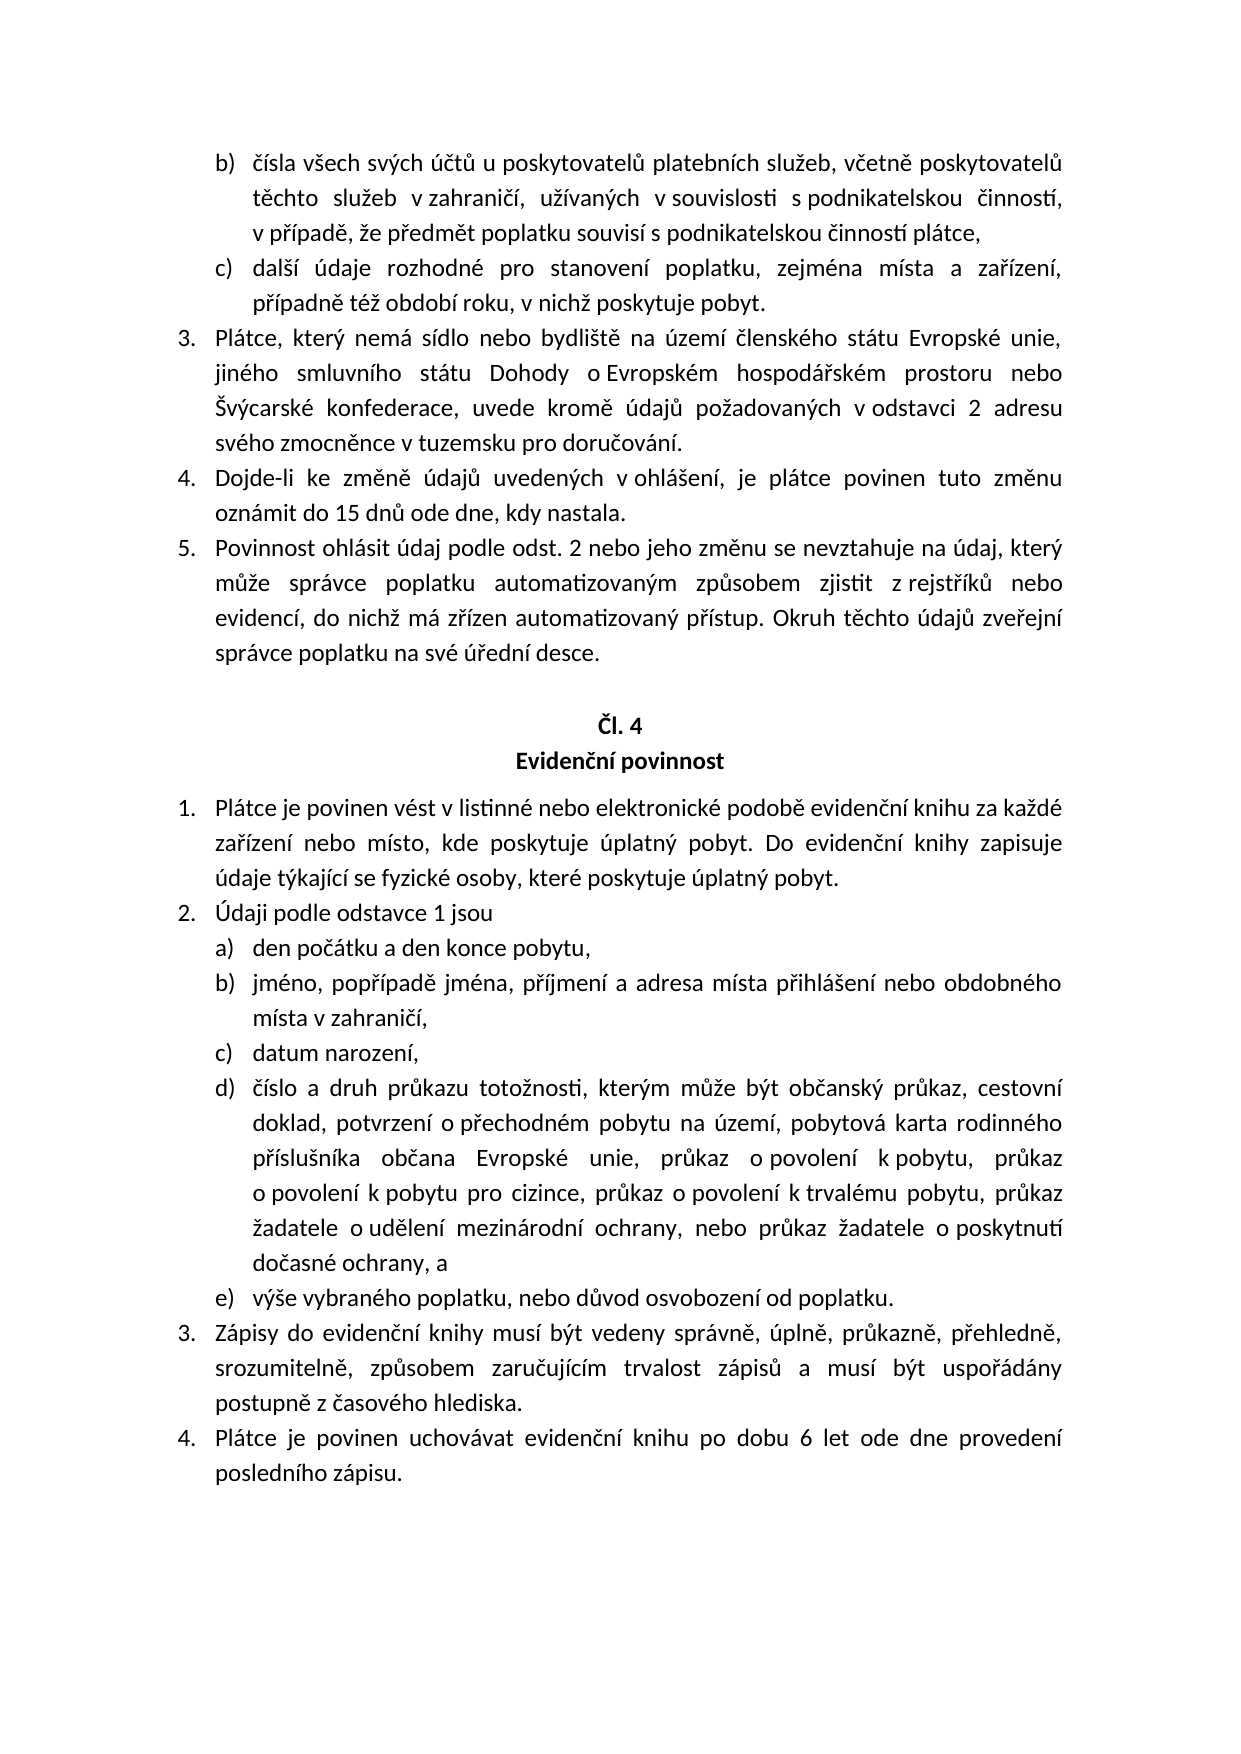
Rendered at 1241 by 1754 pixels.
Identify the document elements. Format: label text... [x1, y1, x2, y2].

text Evidenční povinnost [177, 745, 1063, 776]
list Zápisy do evidenční knihy musí být vedeny správně, úplně, průkazně, přehledně, srozumitelně, způsobem zaručujícím trvalost zápisů a musí být uspořádány postupně z časového hlediska. [177, 1318, 1063, 1418]
list Plátce, který nemá sídlo nebo bydliště na území členského státu Evropské unie, jiného smluvního státu Dohody o Evropském hospodářském prostoru nebo Švýcarské konfederace, uvede kromě údajů požadovaných v odstavci 2 adresu svého zmocněnce v tuzemsku pro doručování. [177, 323, 1063, 458]
list den počátku a den konce pobytu, [215, 933, 1063, 963]
list další údaje rozhodné pro stanovení poplatku, zejména místa a zařízení, případně též období roku, v nichž poskytuje pobyt. [215, 253, 1063, 318]
text Čl. 4 [177, 710, 1063, 741]
list Údaji podle odstavce 1 jsou [177, 898, 1063, 928]
list jméno, popřípadě jména, příjmení a adresa místa přihlášení nebo obdobného místa v zahraničí, [215, 968, 1063, 1033]
list čísla všech svých účtů u poskytovatelů platebních služeb, včetně poskytovatelů těchto služeb v zahraničí, užívaných v souvislosti s podnikatelskou činností, v případě, že předmět poplatku souvisí s podnikatelskou činností plátce, [215, 148, 1063, 248]
list číslo a druh průkazu totožnosti, kterým může být občanský průkaz, cestovní doklad, potvrzení o přechodném pobytu na území, pobytová karta rodinného příslušníka občana Evropské unie, průkaz o povolení k pobytu, průkaz o povolení k pobytu pro cizince, průkaz o povolení k trvalému pobytu, průkaz žadatele o udělení mezinárodní ochrany, nebo průkaz žadatele o poskytnutí dočasné ochrany, a [215, 1073, 1063, 1278]
list datum narození, [215, 1038, 1063, 1068]
list Plátce je povinen uchovávat evidenční knihu po dobu 6 let ode dne provedení posledního zápisu. [177, 1423, 1063, 1488]
list Dojde-li ke změně údajů uvedených v ohlášení, je plátce povinen tuto změnu oznámit do 15 dnů ode dne, kdy nastala. [177, 463, 1063, 528]
list Plátce je povinen vést v listinné nebo elektronické podobě evidenční knihu za každé zařízení nebo místo, kde poskytuje úplatný pobyt. Do evidenční knihy zapisuje údaje týkající se fyzické osoby, které poskytuje úplatný pobyt. [177, 793, 1063, 893]
list Povinnost ohlásit údaj podle odst. 2 nebo jeho změnu se nevztahuje na údaj, který může správce poplatku automatizovaným způsobem zjistit z rejstříků nebo evidencí, do nichž má zřízen automatizovaný přístup. Okruh těchto údajů zveřejní správce poplatku na své úřední desce. [177, 533, 1063, 668]
list výše vybraného poplatku, nebo důvod osvobození od poplatku. [215, 1283, 1063, 1313]
